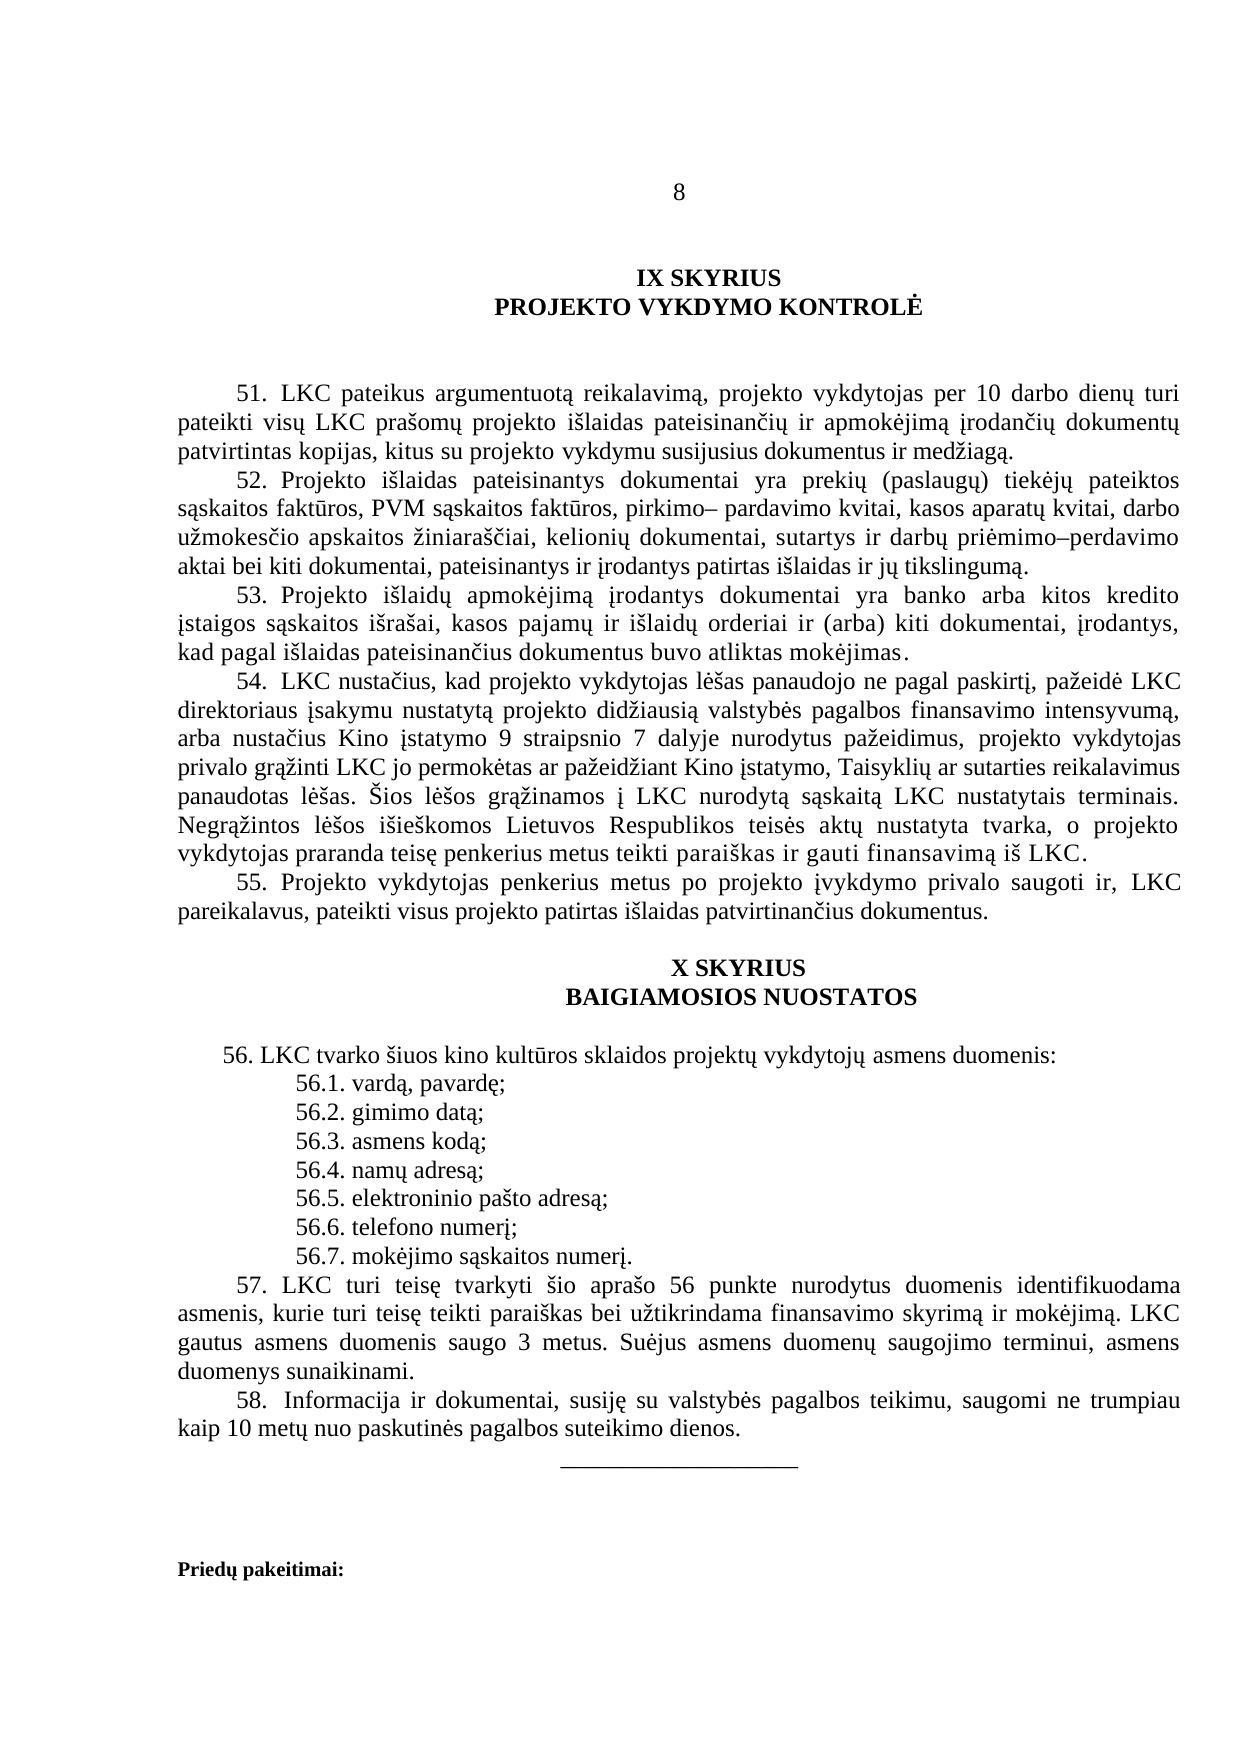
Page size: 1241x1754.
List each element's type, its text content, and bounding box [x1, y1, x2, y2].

text 56.4. namų adresą; [177, 1155, 1181, 1183]
text 57. LKC turi teisę tvarkyti šio aprašo 56 punkte nurodytus duomenis identifikuodama asmenis, kurie turi teisę teikti paraiškas bei užtikrindama finansavimo skyrimą ir mokėjimą. LKC gautus asmens duomenis saugo 3 metus. Suėjus asmens duomenų saugojimo terminui, asmens duomenys sunaikinami. [177, 1270, 1181, 1385]
text 53. Projekto išlaidų apmokėjimą įrodantys dokumentai yra banko arba kitos kredito įstaigos sąskaitos išrašai, kasos pajamų ir išlaidų orderiai ir (arba) kiti dokumentai, įrodantys, kad pagal išlaidas pateisinančius dokumentus buvo atliktas mokėjimas. [177, 580, 1181, 666]
text 56.6. telefono numerį; [177, 1212, 1181, 1241]
text 56.5. elektroninio pašto adresą; [177, 1183, 1181, 1212]
text 52. Projekto išlaidas pateisinantys dokumentai yra prekių (paslaugų) tiekėjų pateiktos sąskaitos faktūros, PVM sąskaitos faktūros, pirkimo– pardavimo kvitai, kasos aparatų kvitai, darbo užmokesčio apskaitos žiniaraščiai, kelionių dokumentai, sutartys ir darbų priėmimo–perdavimo aktai bei kiti dokumentai, pateisinantys ir įrodantys patirtas išlaidas ir jų tikslingumą. [177, 465, 1181, 580]
text 56.1. vardą, pavardę; [177, 1068, 1181, 1097]
text 55. Projekto vykdytojas penkerius metus po projekto įvykdymo privalo saugoti ir, LKC pareikalavus, pateikti visus projekto patirtas išlaidas patvirtinančius dokumentus. [177, 867, 1181, 925]
text 56. LKC tvarko šiuos kino kultūros sklaidos projektų vykdytojų asmens duomenis: [177, 1040, 1181, 1068]
text Priedų pakeitimai: [177, 1557, 1181, 1581]
text 56.7. mokėjimo sąskaitos numerį. [177, 1241, 1181, 1270]
text X SKYRIUS [177, 953, 1181, 982]
text 56.2. gimimo datą; [177, 1097, 1181, 1126]
text 51. LKC pateikus argumentuotą reikalavimą, projekto vykdytojas per 10 darbo dienų turi pateikti visų LKC prašomų projekto išlaidas pateisinančių ir apmokėjimą įrodančių dokumentų patvirtintas kopijas, kitus su projekto vykdymu susijusius dokumentus ir medžiagą. [177, 378, 1181, 465]
text ___________________ [177, 1442, 1181, 1471]
text 54. LKC nustačius, kad projekto vykdytojas lėšas panaudojo ne pagal paskirtį, pažeidė LKC direktoriaus įsakymu nustatytą projekto didžiausią valstybės pagalbos finansavimo intensyvumą, arba nustačius Kino įstatymo 9 straipsnio 7 dalyje nurodytus pažeidimus, projekto vykdytojas privalo grąžinti LKC jo permokėtas ar pažeidžiant Kino įstatymo, Taisyklių ar sutarties reikalavimus panaudotas lėšas. Šios lėšos grąžinamos į LKC nurodytą sąskaitą LKC nustatytais terminais. Negrąžintos lėšos išieškomos Lietuvos Respublikos teisės aktų nustatyta tvarka, o projekto vykdytojas praranda teisę penkerius metus teikti paraiškas ir gauti finansavimą iš LKC. [177, 666, 1181, 867]
text 56.3. asmens kodą; [177, 1126, 1181, 1155]
text BAIGIAMOSIOS NUOSTATOS [177, 982, 1181, 1011]
text 58. Informacija ir dokumentai, susiję su valstybės pagalbos teikimu, saugomi ne trumpiau kaip 10 metų nuo paskutinės pagalbos suteikimo dienos. [177, 1385, 1181, 1442]
text PROJEKTO VYKDYMO KONTROLĖ [177, 292, 1181, 321]
text IX SKYRIUS [177, 263, 1181, 292]
